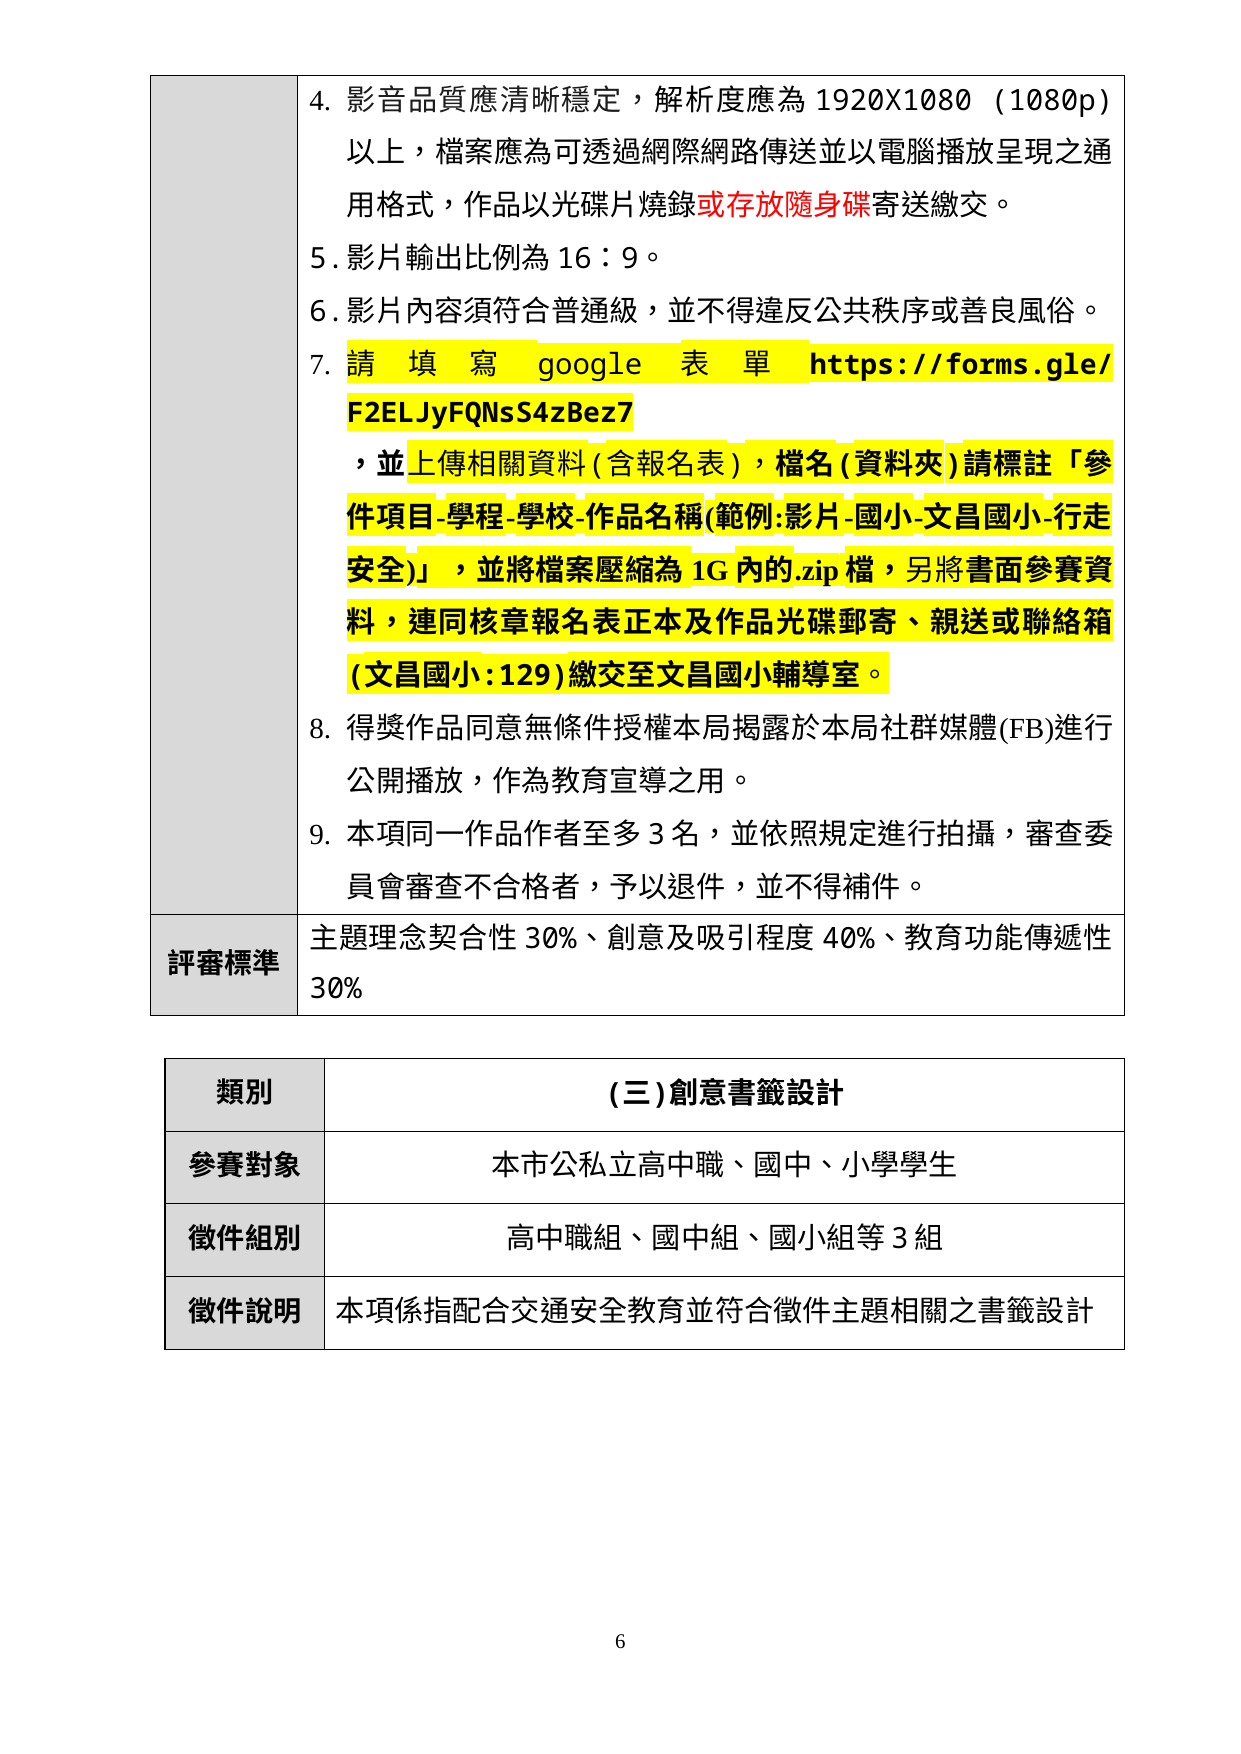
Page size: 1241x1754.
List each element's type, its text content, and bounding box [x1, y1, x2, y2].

table_cell 須選擇一項「交通安全優良行為」示範主題，置入影片故事情節裡。 2~4分鐘的短影片，拍攝工具、影片類型均不限(可配音或加上字幕)，若有使用音樂，音樂版權須符合 Facebook、YouTube平台可播出之相關規範。 不限攝影器材種類或品牌，影片檔案格式為MP4 及 HD規格片。 影音品質應清晰穩定，解析度應為1920X1080 (1080p)以上，檔案應為可透過網際網路傳送並以電腦播放呈現之通用格式，作品以光碟片燒錄或存放隨身碟寄送繳交。 影片輸出比例為16：9。 影片內容須符合普通級，並不得違反公共秩序或善良風俗。 請填寫google表單https://forms.gle/F2ELJyFQNsS4zBez7 ，並上傳相關資料(含報名表)，檔名(資料夾)請標註「參件項目-學程-學校-作品名稱(範例:影片-國小-文昌國小-行走安全)」，並將檔案壓縮為1G內的.zip檔，另將書面參賽資料，連同核章報名表正本及作品光碟郵寄、親送或聯絡箱(文昌國小:129)繳交至文昌國小輔導室。 得獎作品同意無條件授權本局揭露於本局社群媒體(FB)進行公開播放，作為教育宣導之用。 本項同一作品作者至多3名，並依照規定進行拍攝，審查委員會審查不合格者，予以退件，並不得補件。 [298, 76, 1124, 914]
table_cell 本市公私立高中職、國中、小學學生 [325, 1132, 1124, 1203]
table_cell 主題理念契合性30%、創意及吸引程度40%、教育功能傳遞性30% [298, 915, 1124, 1015]
table_cell [151, 76, 297, 914]
table_header 類別 [166, 1059, 324, 1131]
table_cell 參賽對象 [166, 1132, 324, 1203]
table_cell 本項係指配合交通安全教育並符合徵件主題相關之書籤設計 [325, 1277, 1124, 1349]
table_header (三)創意書籤設計 [325, 1059, 1124, 1131]
table_cell 徵件說明 [166, 1277, 324, 1349]
table_cell 高中職組、國中組、國小組等3組 [325, 1204, 1124, 1276]
table_cell 評審標準 [151, 915, 297, 1015]
table_cell 徵件組別 [166, 1204, 324, 1276]
